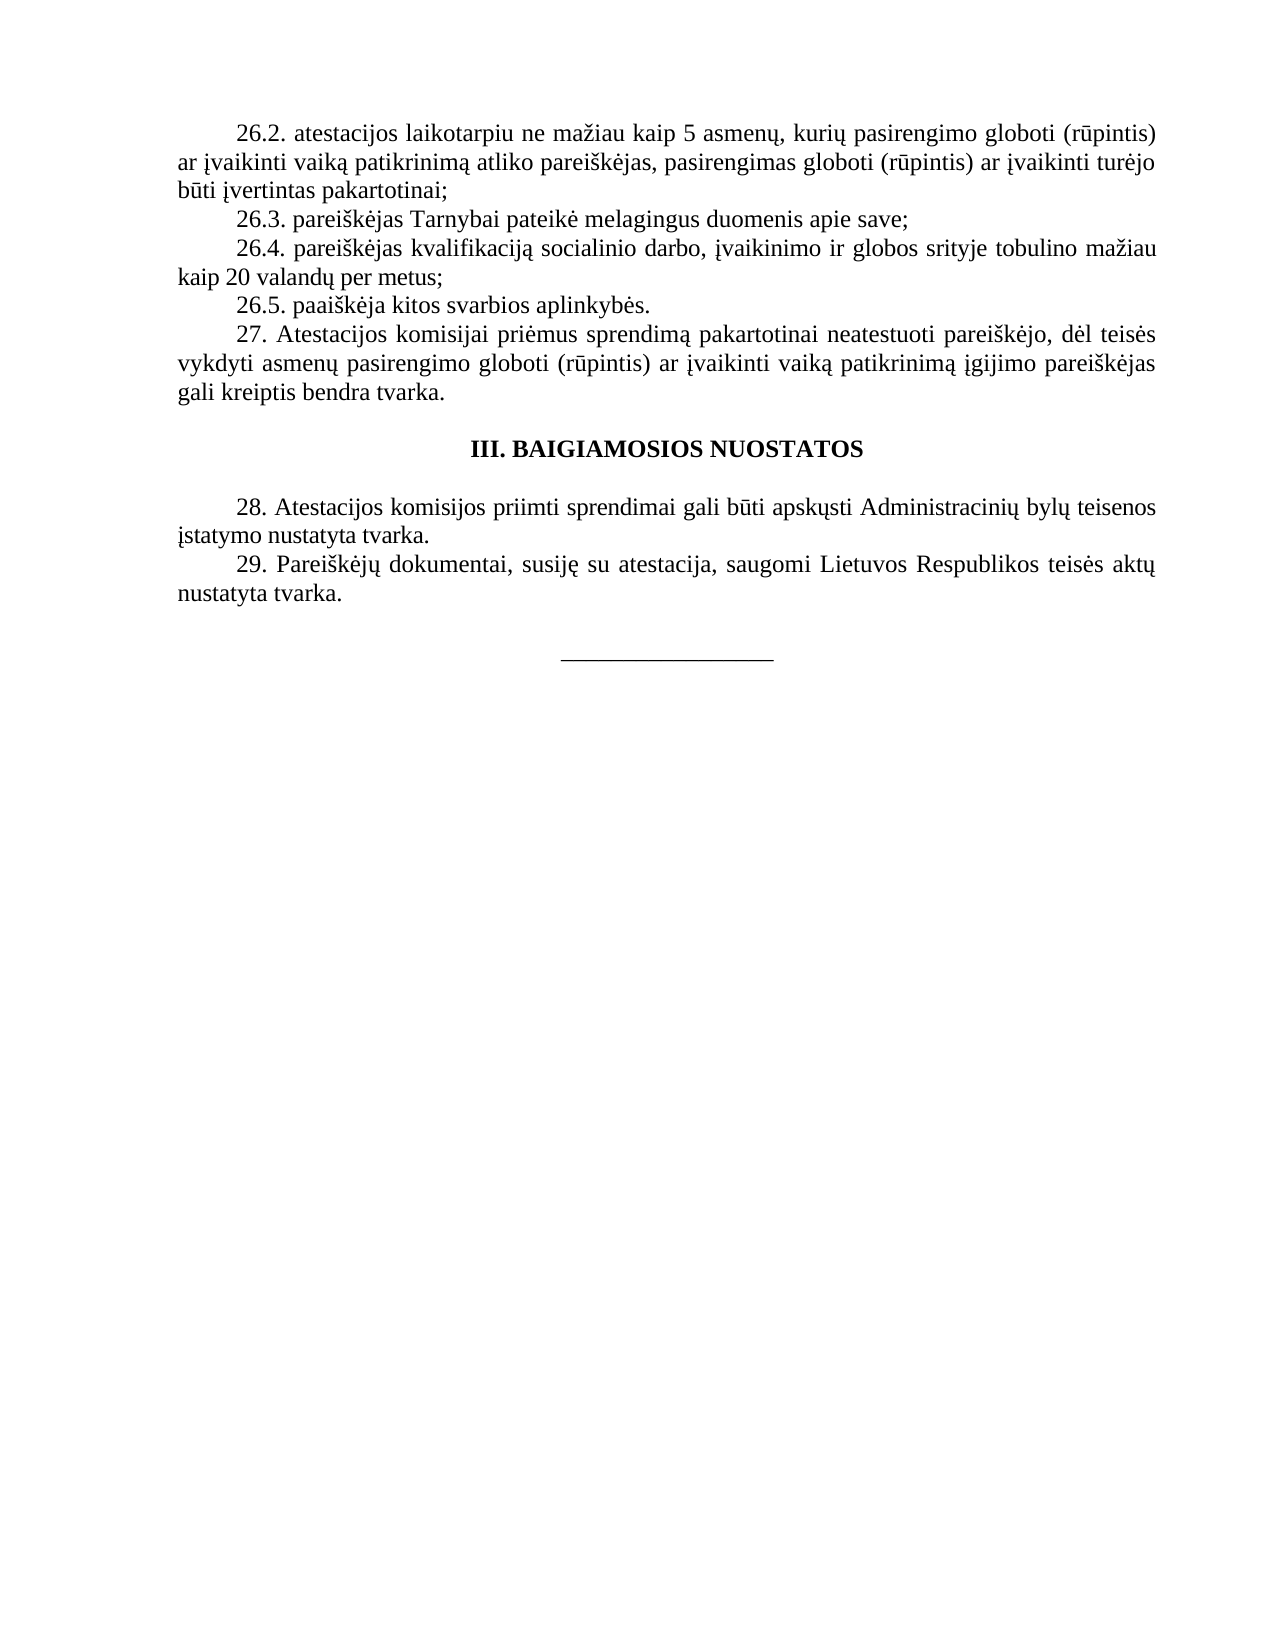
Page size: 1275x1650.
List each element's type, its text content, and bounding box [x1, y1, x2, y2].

text 29. Pareiškėjų dokumentai, susiję su atestacija, saugomi Lietuvos Respublikos teisės aktų nustatyta tvarka. [177, 549, 1157, 607]
text 26.5. paaiškėja kitos svarbios aplinkybės. [177, 291, 1157, 319]
text 26.2. atestacijos laikotarpiu ne mažiau kaip 5 asmenų, kurių pasirengimo globoti (rūpintis) ar įvaikinti vaiką patikrinimą atliko pareiškėjas, pasirengimas globoti (rūpintis) ar įvaikinti turėjo būti įvertintas pakartotinai; [177, 118, 1157, 204]
text III. BAIGIAMOSIOS NUOSTATOS [177, 434, 1157, 463]
text 27. Atestacijos komisijai priėmus sprendimą pakartotinai neatestuoti pareiškėjo, dėl teisės vykdyti asmenų pasirengimo globoti (rūpintis) ar įvaikinti vaiką patikrinimą įgijimo pareiškėjas gali kreiptis bendra tvarka. [177, 319, 1157, 406]
text 28. Atestacijos komisijos priimti sprendimai gali būti apskųsti Administracinių bylų teisenos įstatymo nustatyta tvarka. [177, 492, 1157, 549]
text 26.4. pareiškėjas kvalifikaciją socialinio darbo, įvaikinimo ir globos srityje tobulino mažiau kaip 20 valandų per metus; [177, 233, 1157, 291]
text _________________ [177, 636, 1157, 664]
text 26.3. pareiškėjas Tarnybai pateikė melagingus duomenis apie save; [177, 204, 1157, 233]
